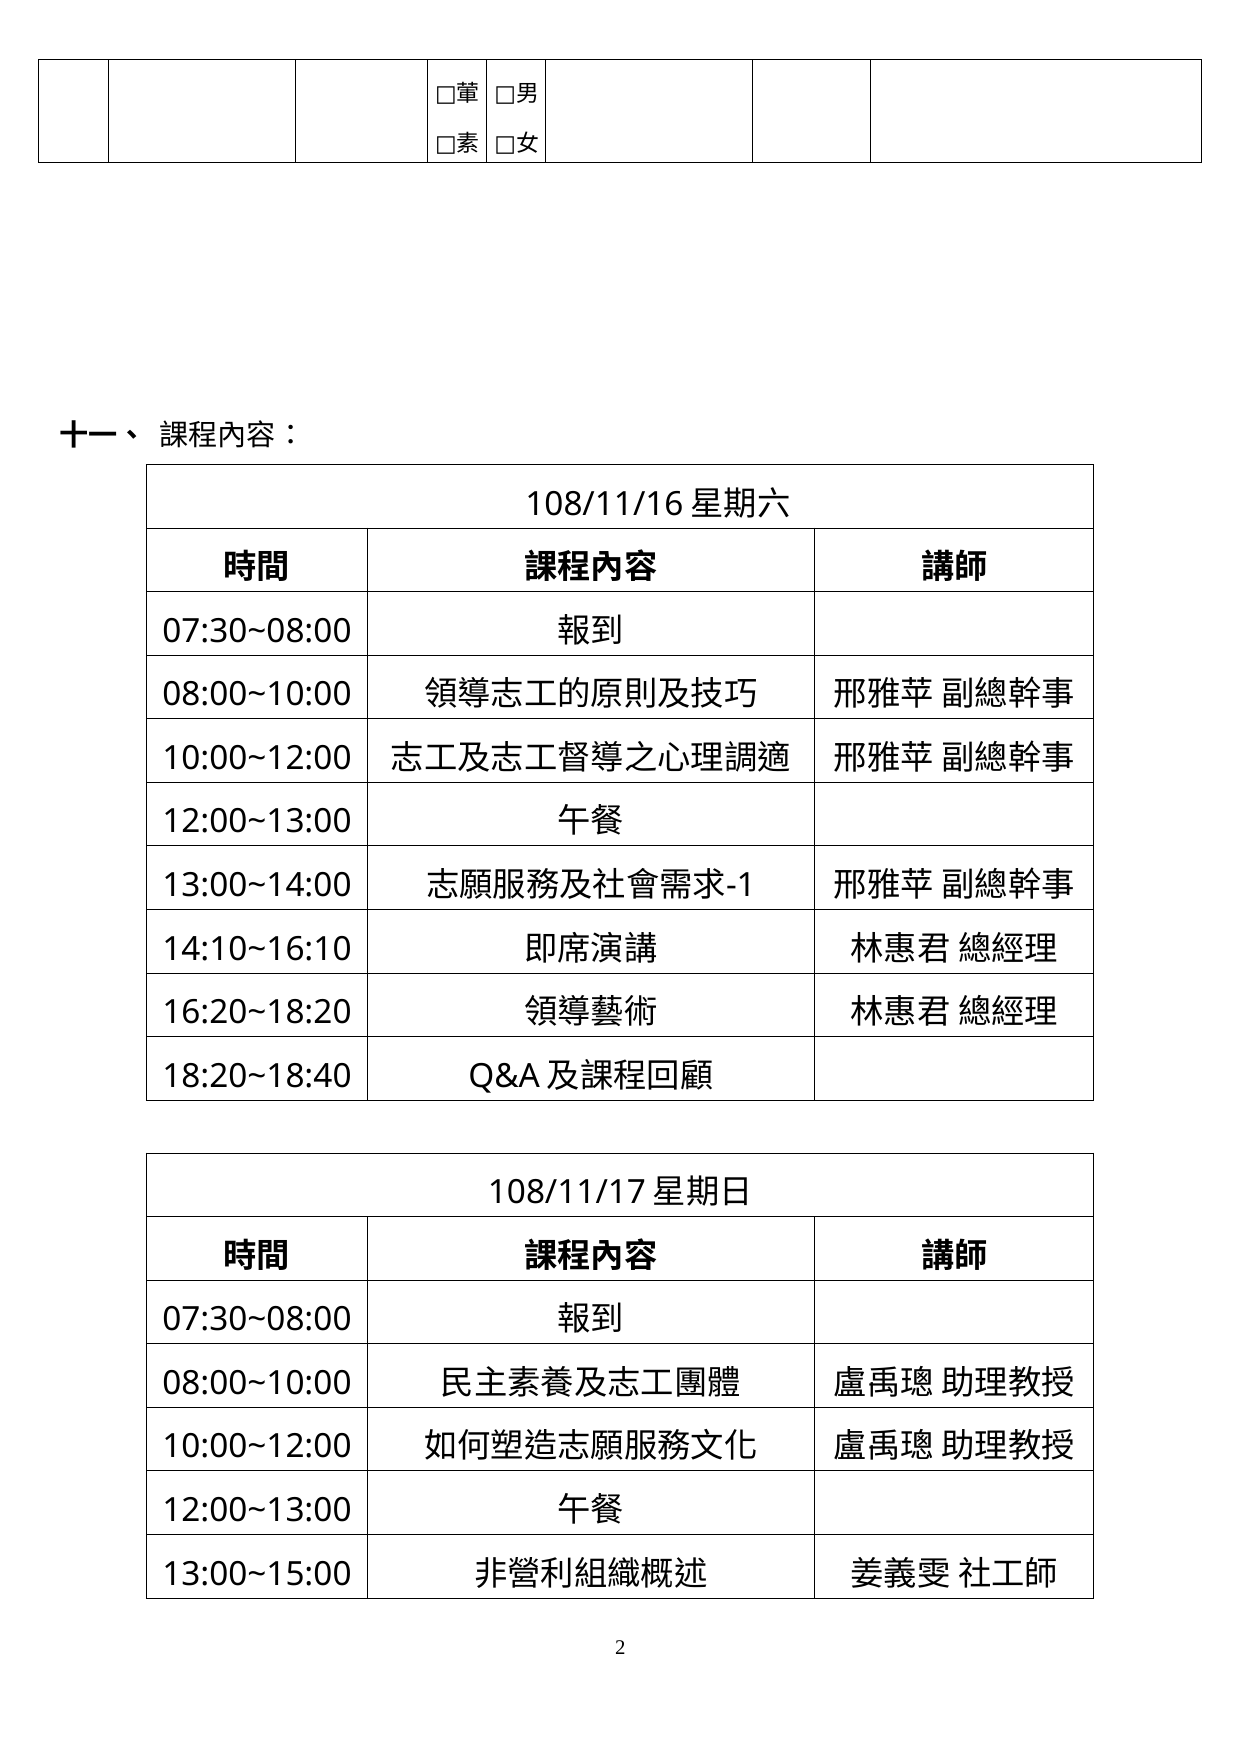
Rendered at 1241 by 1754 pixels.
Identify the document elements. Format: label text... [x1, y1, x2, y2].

list 課程內容： [59, 411, 1181, 453]
table_cell 時間 [147, 1217, 367, 1280]
table_cell 講師 [815, 529, 1093, 591]
table_cell [109, 60, 295, 162]
table_cell Q&A及課程回顧 [368, 1037, 814, 1099]
table_cell 如何塑造志願服務文化 [368, 1408, 814, 1470]
table_cell 領導志工的原則及技巧 [368, 656, 814, 718]
table_cell 午餐 [368, 783, 814, 845]
table_cell 領導藝術 [368, 974, 814, 1036]
table_cell 林惠君 總經理 [815, 974, 1093, 1036]
table_cell [815, 1471, 1093, 1534]
table_cell 即席演講 [368, 910, 814, 972]
table_cell 午餐 [368, 1471, 814, 1534]
table_cell 18:20~18:40 [147, 1037, 367, 1099]
table_cell 12:00~13:00 [147, 783, 367, 845]
table_cell [815, 783, 1093, 845]
table_cell 邢雅苹 副總幹事 [815, 656, 1093, 718]
table_cell 非營利組織概述 [368, 1535, 814, 1597]
table_cell [815, 1281, 1093, 1343]
table_cell 林惠君 總經理 [815, 910, 1093, 972]
table_cell 邢雅苹 副總幹事 [815, 846, 1093, 909]
table_cell 13:00~15:00 [147, 1535, 367, 1597]
table_cell 10:00~12:00 [147, 719, 367, 782]
table_cell [753, 60, 870, 162]
table_cell □男 □女 [487, 60, 545, 162]
table_cell 12:00~13:00 [147, 1471, 367, 1534]
table_cell [871, 60, 1201, 162]
table_header 108/11/16星期六 [147, 465, 1093, 528]
table_cell 08:00~10:00 [147, 656, 367, 718]
table_cell [296, 60, 427, 162]
table_cell 民主素養及志工團體 [368, 1344, 814, 1407]
table_cell [815, 1037, 1093, 1099]
table_cell 報到 [368, 1281, 814, 1343]
table_cell 08:00~10:00 [147, 1344, 367, 1407]
table_cell 14:10~16:10 [147, 910, 367, 972]
table_cell 07:30~08:00 [147, 1281, 367, 1343]
table_header 108/11/17星期日 [147, 1154, 1093, 1216]
table_cell 16:20~18:20 [147, 974, 367, 1036]
table_cell 07:30~08:00 [147, 592, 367, 655]
table_cell 時間 [147, 529, 367, 591]
table_cell 志願服務及社會需求-1 [368, 846, 814, 909]
table_cell [39, 60, 108, 162]
table_cell 13:00~14:00 [147, 846, 367, 909]
table_cell 10:00~12:00 [147, 1408, 367, 1470]
table_cell 盧禹璁 助理教授 [815, 1408, 1093, 1470]
table_cell 講師 [815, 1217, 1093, 1280]
table_cell 課程內容 [368, 1217, 814, 1280]
table_cell 報到 [368, 592, 814, 655]
table_cell 邢雅苹 副總幹事 [815, 719, 1093, 782]
table_cell 課程內容 [368, 529, 814, 591]
table_cell 志工及志工督導之心理調適 [368, 719, 814, 782]
table_cell □葷 □素 [428, 60, 486, 162]
table_cell [815, 592, 1093, 655]
table_cell [546, 60, 752, 162]
table_cell 盧禹璁 助理教授 [815, 1344, 1093, 1407]
table_cell 姜義雯 社工師 [815, 1535, 1093, 1597]
